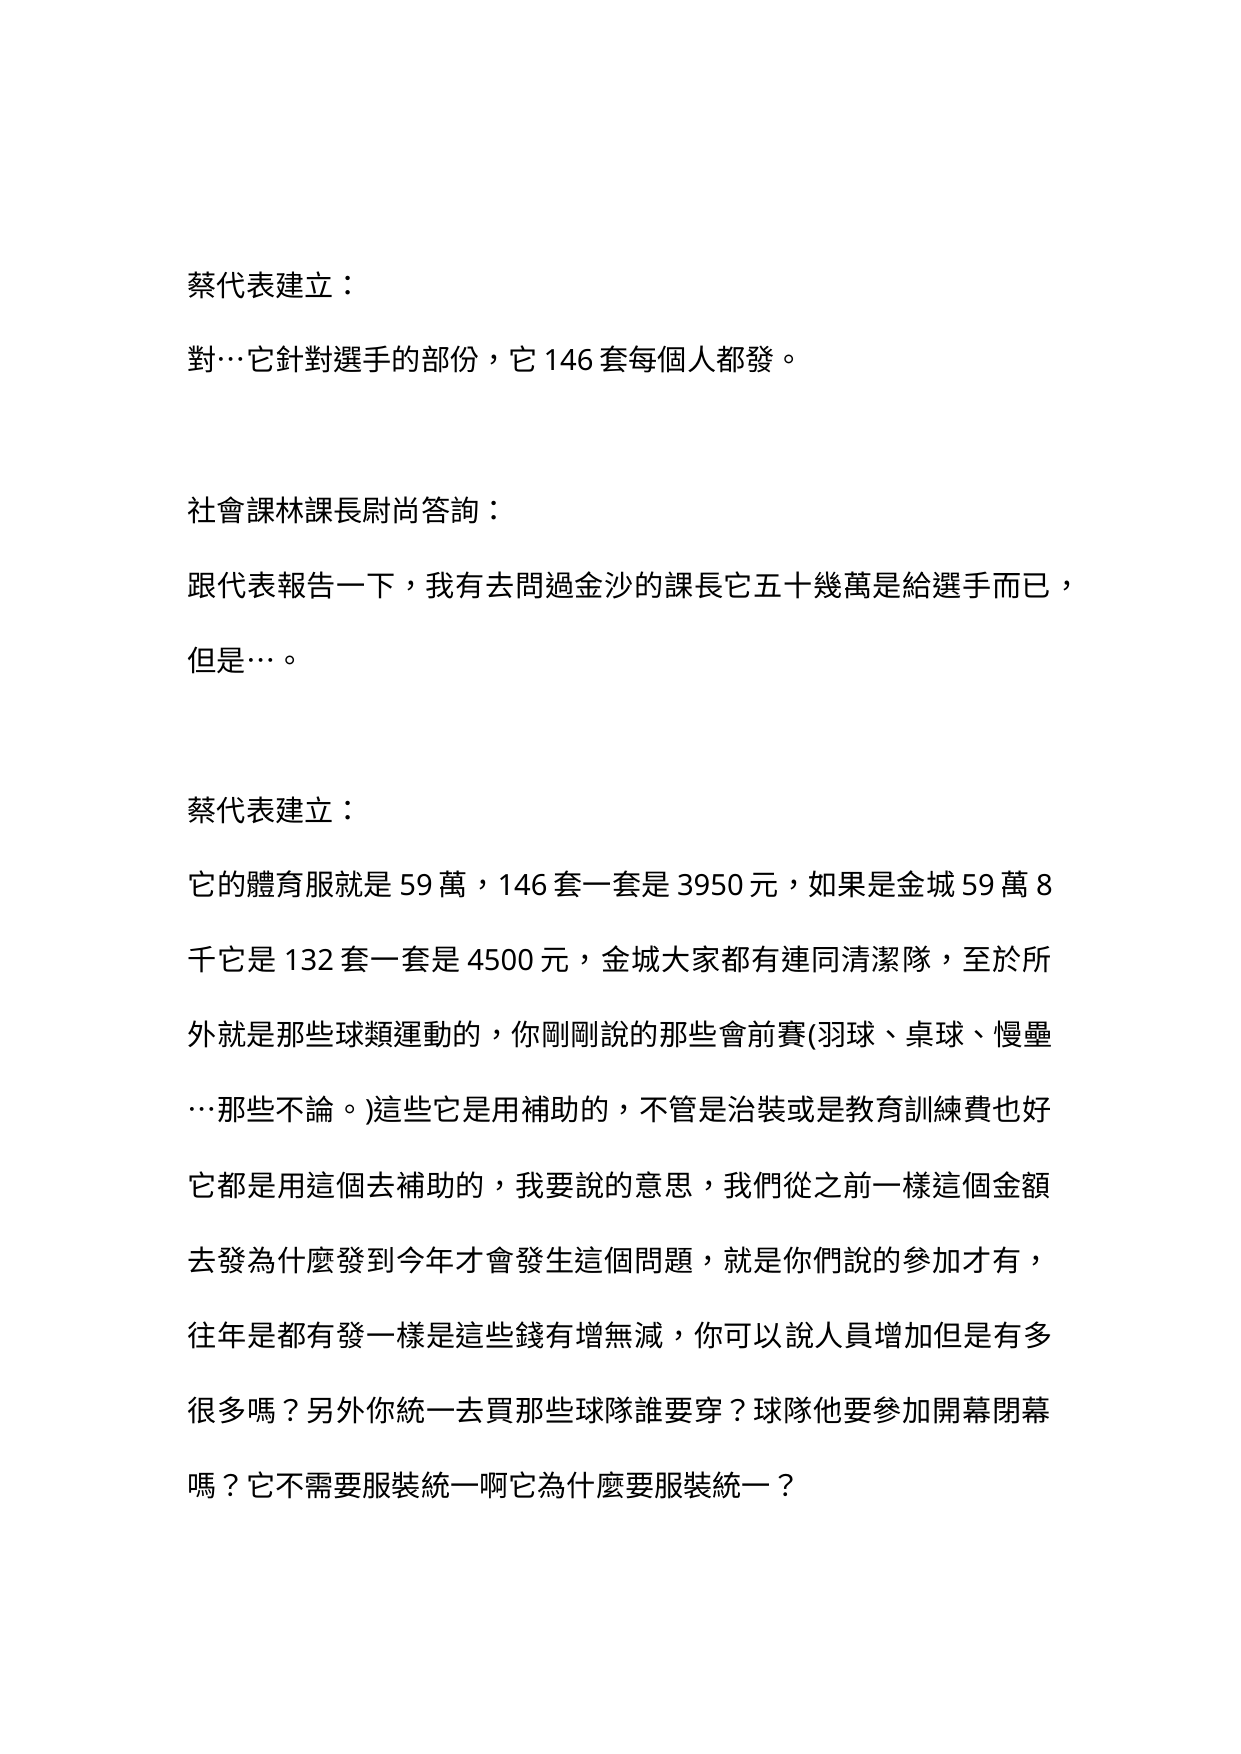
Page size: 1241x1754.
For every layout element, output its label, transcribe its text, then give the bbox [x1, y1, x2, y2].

text 社會課林課長尉尚答詢： [187, 464, 1053, 539]
text 蔡代表建立： [187, 239, 1053, 314]
text 對…它針對選手的部份，它146套每個人都發。 [187, 314, 1053, 389]
text 跟代表報告一下，我有去問過金沙的課長它五十幾萬是給選手而已，但是…。 [187, 539, 1053, 689]
text 蔡代表建立： [187, 764, 1053, 839]
text 它的體育服就是59萬，146套一套是3950元，如果是金城59萬8千它是132套一套是4500元，金城大家都有連同清潔隊，至於所外就是那些球類運動的，你剛剛說的那些會前賽(羽球、桌球、慢壘…那些不論。)這些它是用補助的，不管是治裝或是教育訓練費也好它都是用這個去補助的，我要說的意思，我們從之前一樣這個金額去發為什麼發到今年才會發生這個問題，就是你們說的參加才有，往年是都有發一樣是這些錢有增無減，你可以說人員增加但是有多很多嗎？另外你統一去買那些球隊誰要穿？球隊他要參加開幕閉幕嗎？它不需要服裝統一啊它為什麼要服裝統一？ [187, 839, 1053, 1514]
